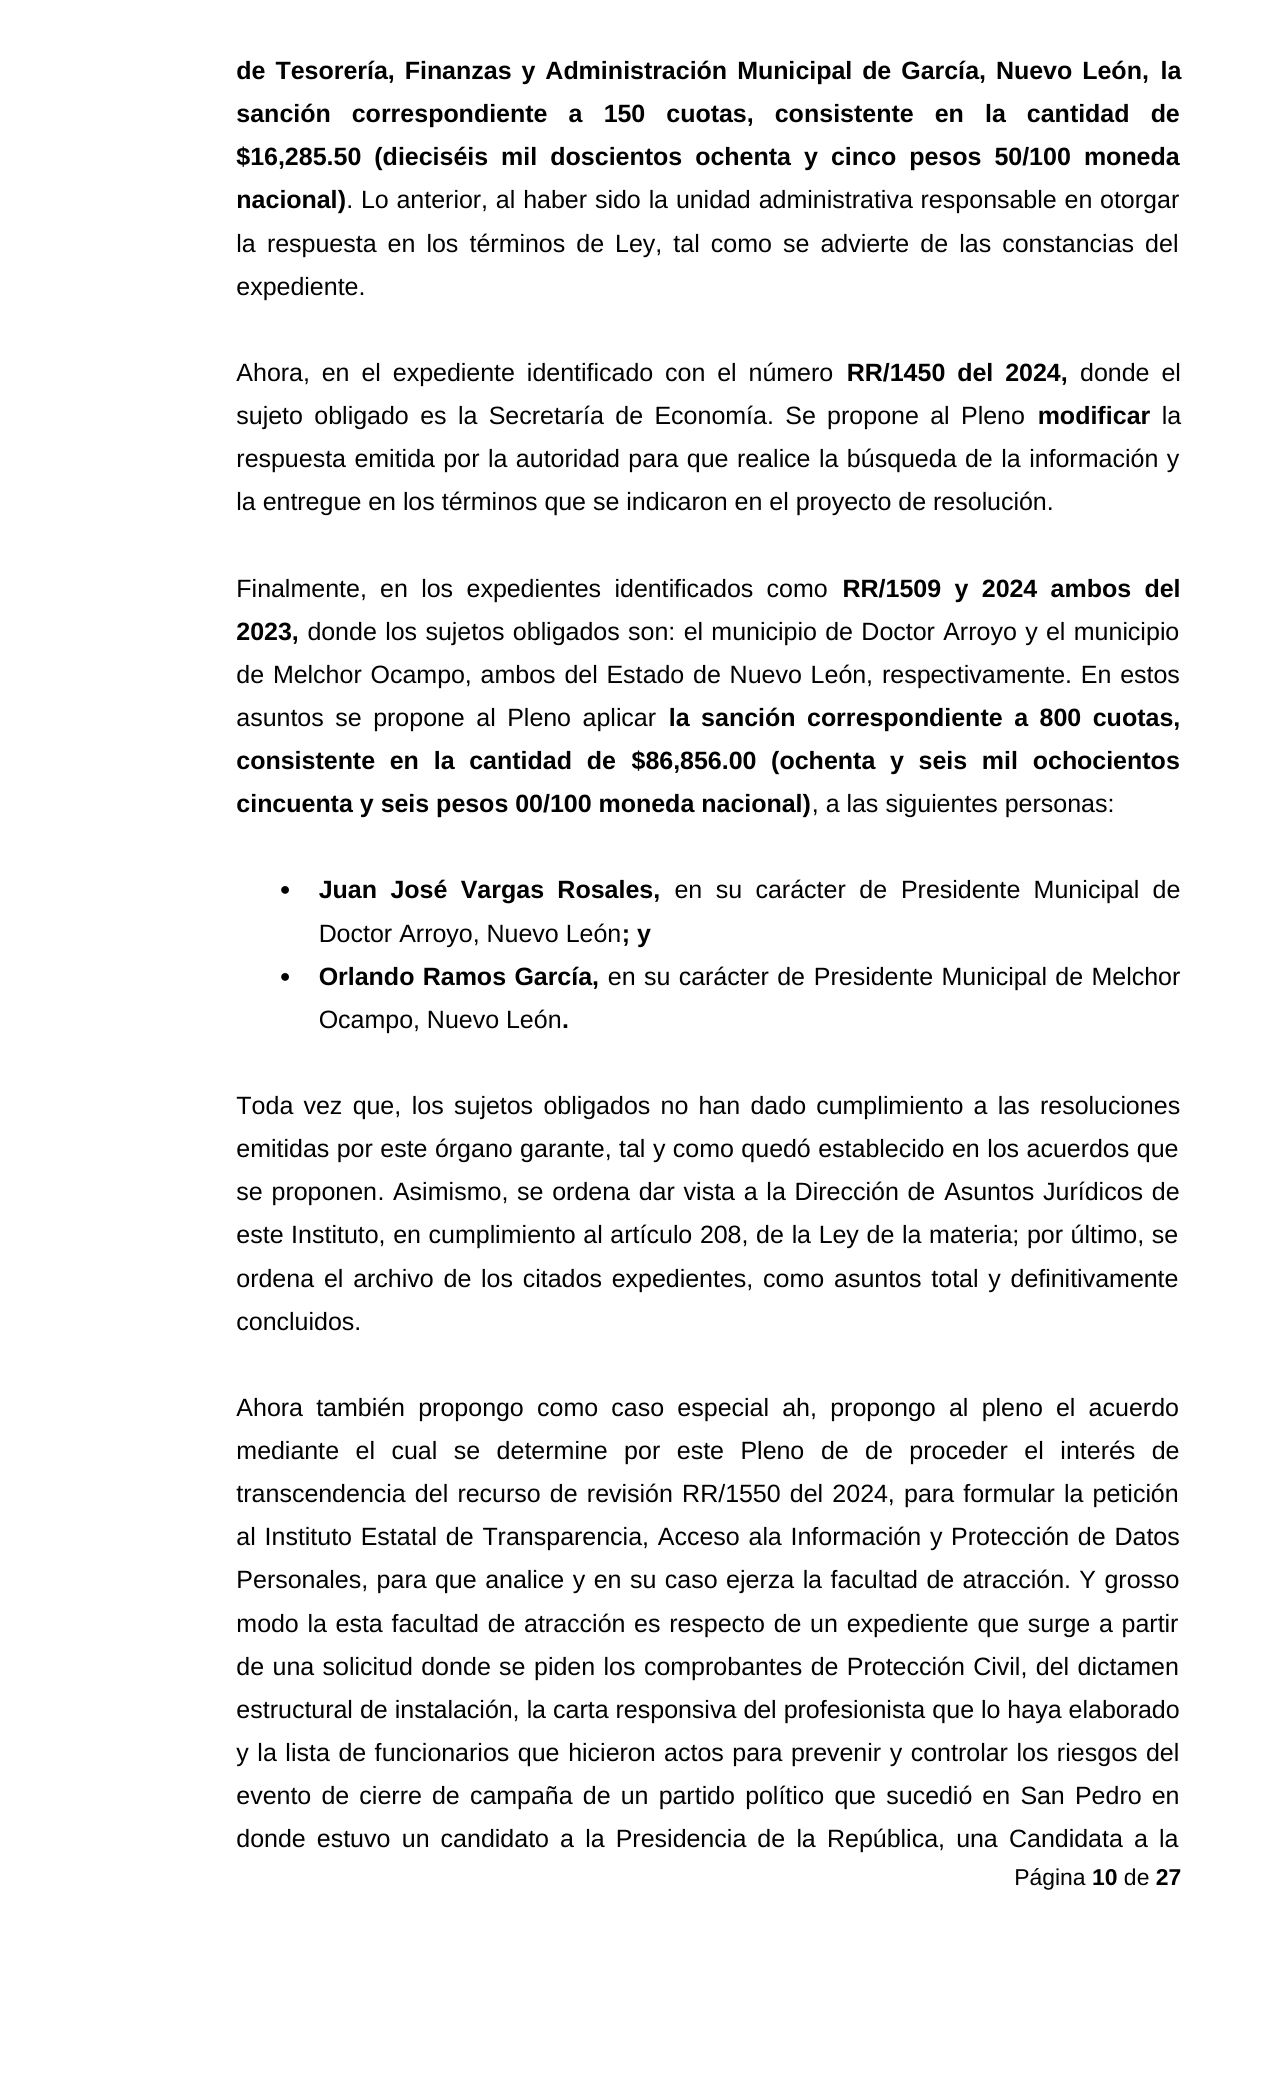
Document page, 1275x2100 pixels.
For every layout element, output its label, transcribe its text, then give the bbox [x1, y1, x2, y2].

text Ahora, en el expediente identificado con el número RR/1450 del 2024, donde el sujeto obligado es la Secretaría de Economía. Se propone al Pleno modificar la respuesta emitida por la autoridad para que realice la búsqueda de la información y la entregue en los términos que se indicaron en el proyecto de resolución. [236, 358, 1181, 516]
text Finalmente, en los expedientes identificados como RR/1509 y 2024 ambos del 2023, donde los sujetos obligados son: el municipio de Doctor Arroyo y el municipio de Melchor Ocampo, ambos del Estado de Nuevo León, respectivamente. En estos asuntos se propone al Pleno aplicar la sanción correspondiente a 800 cuotas, consistente en la cantidad de $86,856.00 (ochenta y seis mil ochocientos cincuenta y seis pesos 00/100 moneda nacional), a las siguientes personas: [236, 574, 1181, 818]
list Juan José Vargas Rosales, en su carácter de Presidente Municipal de Doctor Arroyo, Nuevo León; y [281, 876, 1181, 947]
text Toda vez que, los sujetos obligados no han dado cumplimiento a las resoluciones emitidas por este órgano garante, tal y como quedó establecido en los acuerdos que se proponen. Asimismo, se ordena dar vista a la Dirección de Asuntos Jurídicos de este Instituto, en cumplimiento al artículo 208, de la Ley de la materia; por último, se ordena el archivo de los citados expedientes, como asuntos total y definitivamente concluidos. [236, 1091, 1181, 1336]
text de Tesorería, Finanzas y Administración Municipal de García, Nuevo León, la sanción correspondiente a 150 cuotas, consistente en la cantidad de $16,285.50 (dieciséis mil doscientos ochenta y cinco pesos 50/100 moneda nacional). Lo anterior, al haber sido la unidad administrativa responsable en otorgar la respuesta en los términos de Ley, tal como se advierte de las constancias del expediente. [236, 56, 1181, 301]
list Orlando Ramos García, en su carácter de Presidente Municipal de Melchor Ocampo, Nuevo León. [281, 962, 1181, 1034]
text Ahora también propongo como caso especial ah, propongo al pleno el acuerdo mediante el cual se determine por este Pleno de de proceder el interés de transcendencia del recurso de revisión RR/1550 del 2024, para formular la petición al Instituto Estatal de Transparencia, Acceso ala Información y Protección de Datos Personales, para que analice y en su caso ejerza la facultad de atracción. Y grosso modo la esta facultad de atracción es respecto de un expediente que surge a partir de una solicitud donde se piden los comprobantes de Protección Civil, del dictamen estructural de instalación, la carta responsiva del profesionista que lo haya elaborado y la lista de funcionarios que hicieron actos para prevenir y controlar los riesgos del evento de cierre de campaña de un partido político que sucedió en San Pedro en donde estuvo un candidato a la Presidencia de la República, una Candidata a la [236, 1393, 1181, 1853]
